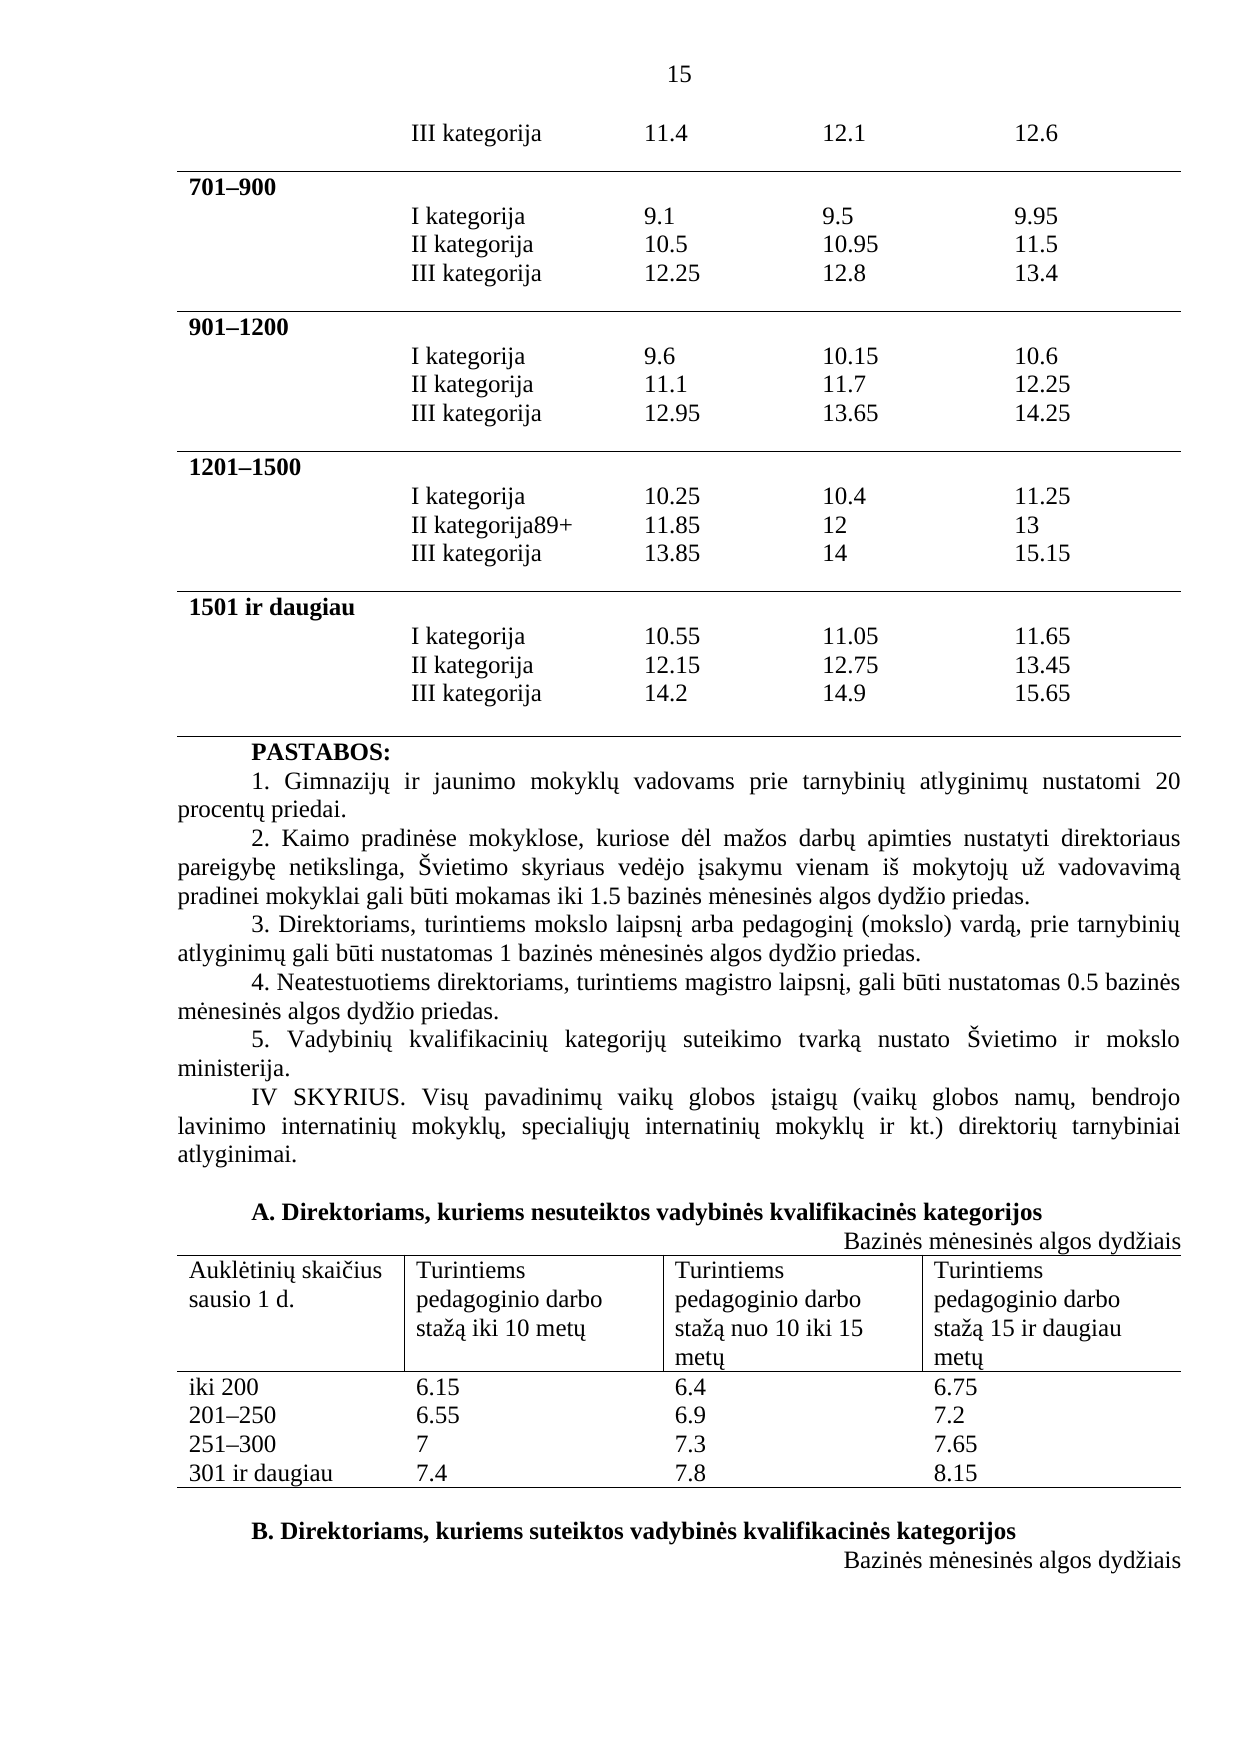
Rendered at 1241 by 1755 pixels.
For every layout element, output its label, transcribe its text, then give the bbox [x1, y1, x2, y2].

table_cell 13.4 [1003, 258, 1181, 287]
table_cell [633, 707, 811, 736]
table_cell [811, 707, 1003, 736]
table_cell [177, 398, 399, 427]
table_cell III kategorija [400, 539, 633, 567]
table_cell [1003, 592, 1181, 621]
table_cell [1003, 287, 1181, 311]
table_cell [1003, 147, 1181, 171]
table_cell [177, 679, 399, 707]
table_cell [633, 147, 811, 171]
table_cell 10.25 [633, 481, 811, 510]
table_cell 10.4 [811, 481, 1003, 510]
text 1. Gimnazijų ir jaunimo mokyklų vadovams prie tarnybinių atlyginimų nustatomi 20 procentų priedai. [177, 766, 1181, 823]
table_cell 251–300 [177, 1429, 404, 1458]
table_cell 1201–1500 [177, 452, 399, 481]
table_cell 8.15 [922, 1458, 1181, 1487]
table_cell 7.3 [663, 1429, 922, 1458]
table_cell I kategorija [400, 621, 633, 650]
table_cell 10.6 [1003, 341, 1181, 369]
table_cell 12.1 [811, 118, 1003, 147]
table_cell [811, 427, 1003, 451]
table_cell [177, 707, 399, 736]
table_cell [177, 341, 399, 369]
table_cell [1003, 452, 1181, 481]
table_cell I kategorija [400, 341, 633, 369]
table_cell [177, 370, 399, 398]
table_cell [400, 452, 633, 481]
table_cell [177, 287, 399, 311]
table_cell [811, 567, 1003, 591]
table_cell 11.7 [811, 370, 1003, 398]
table_cell 701–900 [177, 172, 399, 201]
table_cell III kategorija [400, 679, 633, 707]
text 2. Kaimo pradinėse mokyklose, kuriose dėl mažos darbų apimties nustatyti direktoriaus pareigybę netikslinga, Švietimo skyriaus vedėjo įsakymu vienam iš mokytojų už vadovavimą pradinei mokyklai gali būti mokamas iki 1.5 bazinės mėnesinės algos dydžio priedas. [177, 823, 1181, 909]
table_cell I kategorija [400, 481, 633, 510]
table_cell II kategorija [400, 370, 633, 398]
table_cell II kategorija [400, 230, 633, 258]
table_cell 6.15 [405, 1372, 663, 1400]
table_cell [177, 258, 399, 287]
table_cell [1003, 567, 1181, 591]
table_cell 12.6 [1003, 118, 1181, 147]
table_cell 14 [811, 539, 1003, 567]
text B. Direktoriams, kuriems suteiktos vadybinės kvalifikacinės kategorijos [177, 1516, 1181, 1545]
table_cell 7 [405, 1429, 663, 1458]
text 3. Direktoriams, turintiems mokslo laipsnį arba pedagoginį (mokslo) vardą, prie tarnybinių atlyginimų gali būti nustatomas 1 bazinės mėnesinės algos dydžio priedas. [177, 909, 1181, 967]
table_cell [633, 312, 811, 341]
table_cell 9.95 [1003, 201, 1181, 229]
table_cell 6.9 [663, 1400, 922, 1429]
table_cell [400, 287, 633, 311]
table_cell 14.2 [633, 679, 811, 707]
table_cell [177, 230, 399, 258]
table_cell 6.55 [405, 1400, 663, 1429]
table_cell III kategorija [400, 258, 633, 287]
table_cell 12.95 [633, 398, 811, 427]
table_cell 11.4 [633, 118, 811, 147]
table_cell [177, 118, 399, 147]
table_cell 12.25 [633, 258, 811, 287]
table_cell 901–1200 [177, 312, 399, 341]
table_cell 12.75 [811, 650, 1003, 678]
table_cell 9.5 [811, 201, 1003, 229]
table_cell iki 200 [177, 1372, 404, 1400]
table_cell 13.85 [633, 539, 811, 567]
table_cell [177, 427, 399, 451]
table_cell 10.55 [633, 621, 811, 650]
table_cell 6.4 [663, 1372, 922, 1400]
table_cell 14.25 [1003, 398, 1181, 427]
table_cell [177, 621, 399, 650]
table_cell [177, 201, 399, 229]
table_cell 14.9 [811, 679, 1003, 707]
table_cell 12.25 [1003, 370, 1181, 398]
text 4. Neatestuotiems direktoriams, turintiems magistro laipsnį, gali būti nustatomas 0.5 bazinės mėnesinės algos dydžio priedas. [177, 967, 1181, 1024]
table_cell [400, 312, 633, 341]
table_cell 10.5 [633, 230, 811, 258]
table_cell [811, 172, 1003, 201]
table_cell 10.15 [811, 341, 1003, 369]
table_cell 11.05 [811, 621, 1003, 650]
table_cell [400, 147, 633, 171]
table_header Turintiems pedagoginio darbo stažą iki 10 metų [405, 1256, 663, 1371]
table_cell [400, 172, 633, 201]
table_cell II kategorija89+ [400, 510, 633, 538]
table_header Turintiems pedagoginio darbo stažą 15 ir daugiau metų [923, 1256, 1181, 1371]
table_cell 9.1 [633, 201, 811, 229]
table_cell [1003, 707, 1181, 736]
table_cell [400, 567, 633, 591]
text A. Direktoriams, kuriems nesuteiktos vadybinės kvalifikacinės kategorijos [177, 1197, 1181, 1226]
table_cell III kategorija [400, 398, 633, 427]
table_header Turintiems pedagoginio darbo stažą nuo 10 iki 15 metų [664, 1256, 922, 1371]
table_cell [633, 427, 811, 451]
table_cell 11.65 [1003, 621, 1181, 650]
table_cell 11.5 [1003, 230, 1181, 258]
table_cell [811, 147, 1003, 171]
table_cell [400, 427, 633, 451]
table_cell 7.65 [922, 1429, 1181, 1458]
table_cell [1003, 312, 1181, 341]
table_cell [811, 312, 1003, 341]
table_cell 6.75 [922, 1372, 1181, 1400]
table_cell [177, 650, 399, 678]
table_cell 13.65 [811, 398, 1003, 427]
table_cell [177, 510, 399, 538]
table_cell I kategorija [400, 201, 633, 229]
table_cell [633, 452, 811, 481]
table_cell II kategorija [400, 650, 633, 678]
table_cell [633, 567, 811, 591]
table_cell [633, 592, 811, 621]
text Bazinės mėnesinės algos dydžiais [177, 1226, 1181, 1254]
text 5. Vadybinių kvalifikacinių kategorijų suteikimo tvarką nustato Švietimo ir mokslo ministerija. [177, 1024, 1181, 1082]
table_cell [400, 707, 633, 736]
table_cell 10.95 [811, 230, 1003, 258]
table_cell [633, 172, 811, 201]
table_cell III kategorija [400, 118, 633, 147]
table_cell [177, 481, 399, 510]
table_cell 12.8 [811, 258, 1003, 287]
table_cell 15.65 [1003, 679, 1181, 707]
table_cell 7.8 [663, 1458, 922, 1487]
table_cell [177, 147, 399, 171]
text PASTABOS: [177, 737, 1181, 766]
table_cell [633, 287, 811, 311]
table_cell 15.15 [1003, 539, 1181, 567]
table_cell 7.4 [405, 1458, 663, 1487]
table_cell [400, 592, 633, 621]
table_cell [811, 287, 1003, 311]
table_cell [811, 592, 1003, 621]
table_cell 7.2 [922, 1400, 1181, 1429]
table_cell [177, 567, 399, 591]
table_cell [1003, 172, 1181, 201]
text Bazinės mėnesinės algos dydžiais [177, 1545, 1181, 1574]
table_cell 13 [1003, 510, 1181, 538]
table_cell 1501 ir daugiau [177, 592, 399, 621]
table_cell [177, 539, 399, 567]
table_cell 9.6 [633, 341, 811, 369]
table_header Auklėtinių skaičius sausio 1 d. [177, 1256, 404, 1371]
table_cell [811, 452, 1003, 481]
table_cell 11.85 [633, 510, 811, 538]
table_cell [1003, 427, 1181, 451]
table_cell 301 ir daugiau [177, 1458, 404, 1487]
table_cell 11.25 [1003, 481, 1181, 510]
table_cell 12.15 [633, 650, 811, 678]
table_cell 201–250 [177, 1400, 404, 1429]
table_cell 12 [811, 510, 1003, 538]
table_cell 13.45 [1003, 650, 1181, 678]
text IV SKYRIUS. Visų pavadinimų vaikų globos įstaigų (vaikų globos namų, bendrojo lavinimo internatinių mokyklų, specialiųjų internatinių mokyklų ir kt.) direktorių tarnybiniai atlyginimai. [177, 1082, 1181, 1168]
table_cell 11.1 [633, 370, 811, 398]
